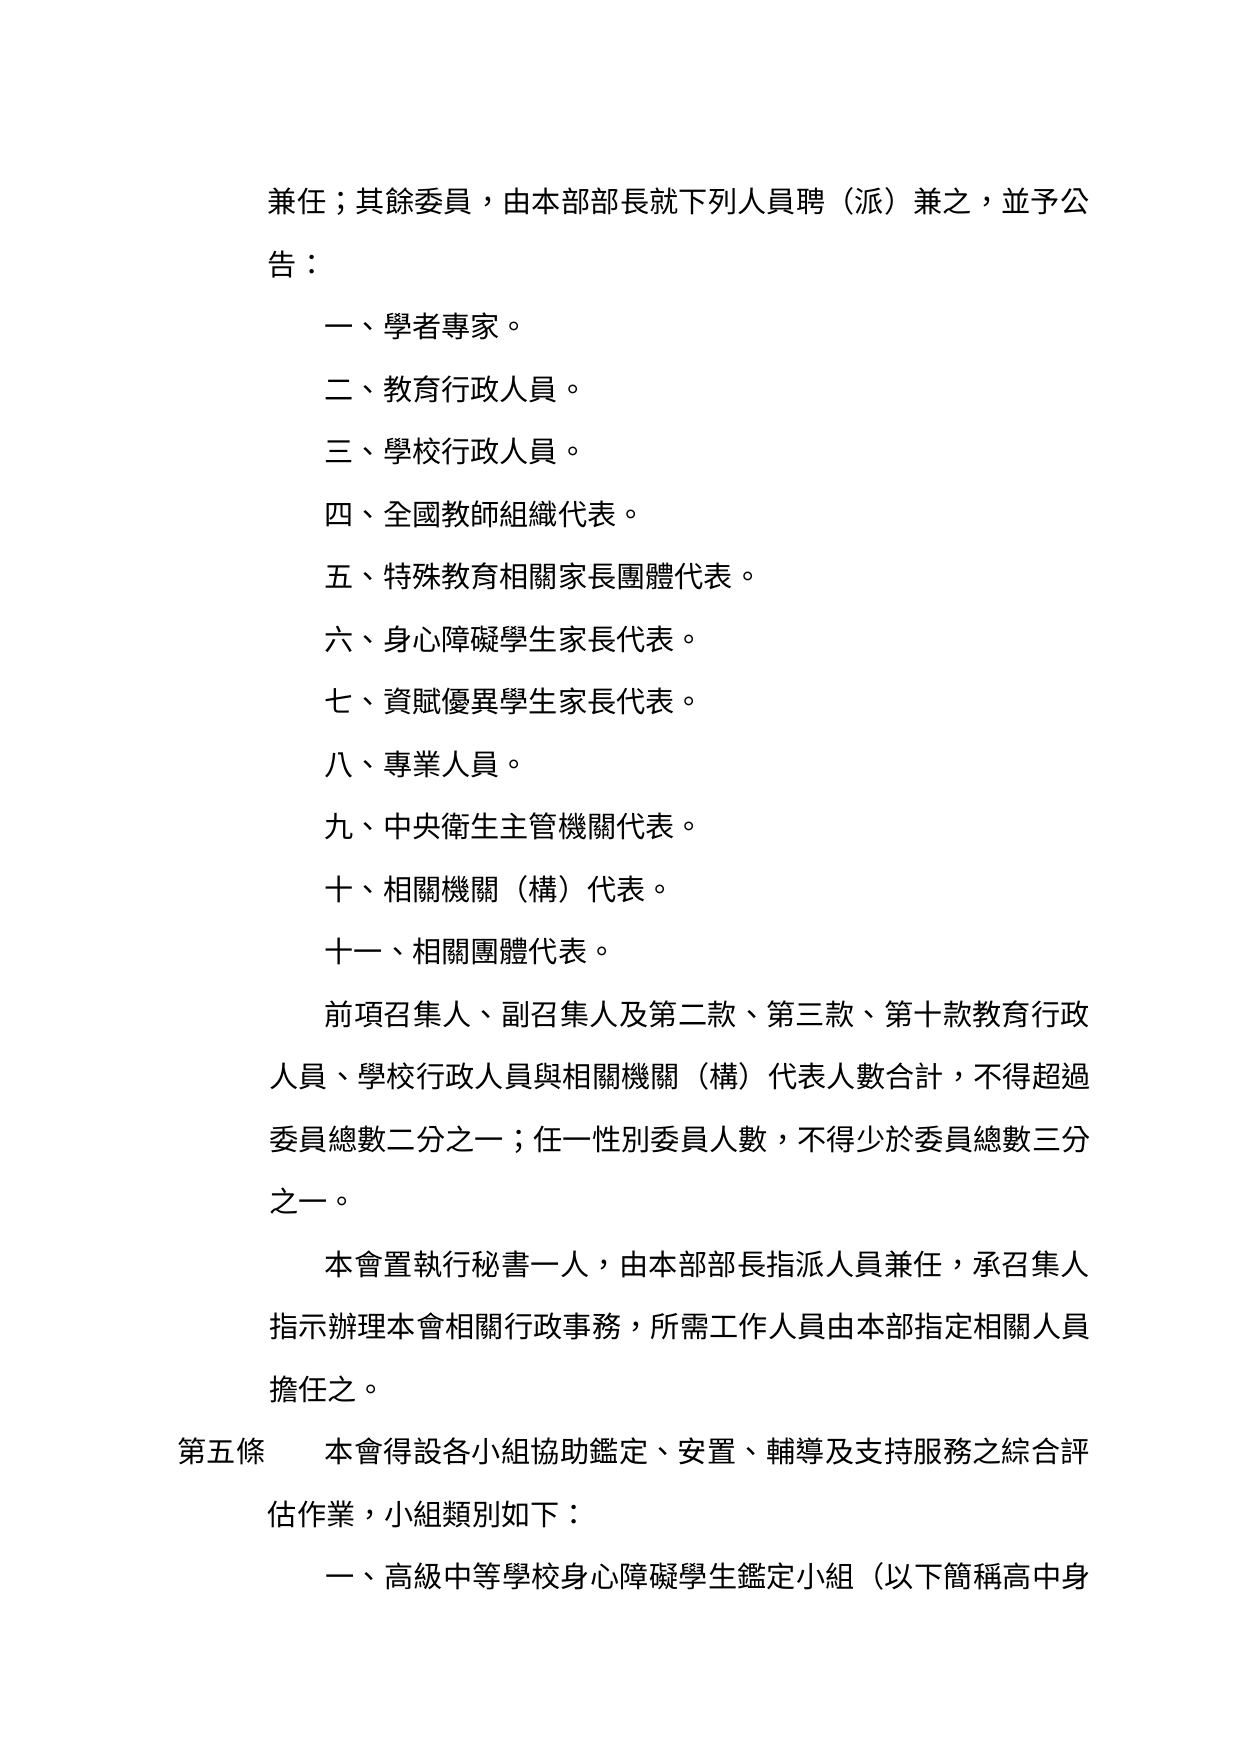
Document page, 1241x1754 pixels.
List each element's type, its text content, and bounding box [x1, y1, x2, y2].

text 二、教育行政人員。 [324, 346, 1092, 408]
text 前項召集人、副召集人及第二款、第三款、第十款教育行政人員、學校行政人員與相關機關（構）代表人數合計，不得超過委員總數二分之一；任一性別委員人數，不得少於委員總數三分之一。 [269, 971, 1092, 1221]
text 五、特殊教育相關家長團體代表。 [324, 533, 1092, 596]
text 十、相關機關（構）代表。 [324, 846, 1092, 908]
text 一、高級中等學校身心障礙學生鑑定小組（以下簡稱高中身 [325, 1533, 1092, 1596]
text 七、資賦優異學生家長代表。 [324, 658, 1092, 721]
text 十一、相關團體代表。 [324, 908, 1092, 971]
text 本會置執行秘書一人，由本部部長指派人員兼任，承召集人指示辦理本會相關行政事務，所需工作人員由本部指定相關人員擔任之。 [269, 1221, 1092, 1408]
text 九、中央衛生主管機關代表。 [324, 783, 1092, 846]
text 八、專業人員。 [324, 721, 1092, 783]
text 第五條 本會得設各小組協助鑑定、安置、輔導及支持服務之綜合評估作業，小組類別如下： [177, 1408, 1092, 1533]
text 兼任；其餘委員，由本部部長就下列人員聘（派）兼之，並予公告： [177, 158, 1092, 283]
text 三、學校行政人員。 [324, 408, 1092, 471]
text 一、學者專家。 [324, 283, 1092, 346]
text 四、全國教師組織代表。 [324, 471, 1092, 533]
text 六、身心障礙學生家長代表。 [324, 596, 1092, 658]
